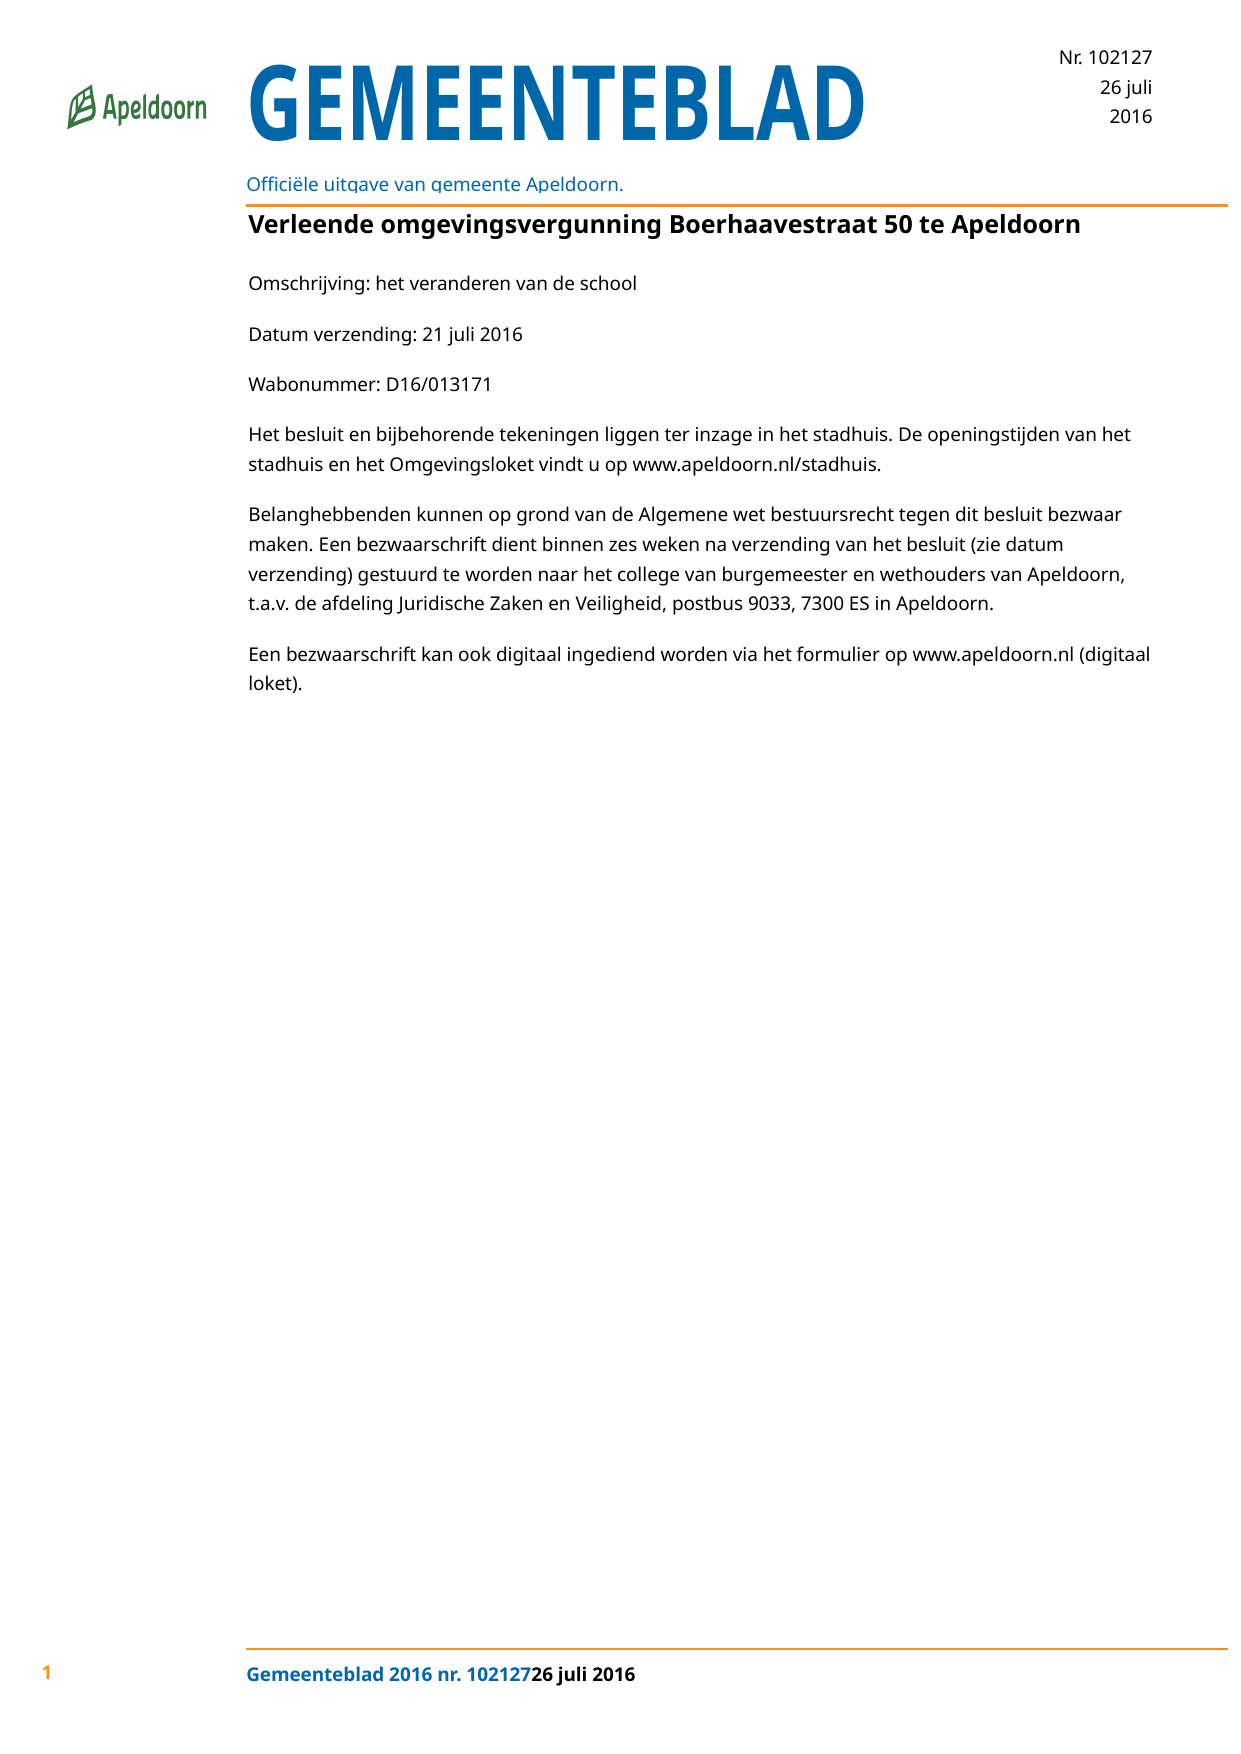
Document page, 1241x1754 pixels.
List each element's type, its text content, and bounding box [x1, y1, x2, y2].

text Het besluit en bijbehorende tekeningen liggen ter inzage in het stadhuis. De openingstijden van het stadhuis en het Omgevingsloket vindt u op www.apeldoorn.nl/stadhuis. [248, 422, 1152, 477]
picture [41, 47, 231, 172]
text Omschrijving: het veranderen van de school [248, 270, 1152, 296]
text Een bezwaarschrift kan ook digitaal ingediend worden via het formulier op www.apeldoorn.nl (digitaal loket). [248, 641, 1152, 696]
text Wabonummer: D16/013171 [248, 371, 1152, 397]
text Datum verzending: 21 juli 2016 [248, 321, 1152, 346]
text Belanghebbenden kunnen op grond van de Algemene wet bestuursrecht tegen dit besluit bezwaar maken. Een bezwaarschrift dient binnen zes weken na verzending van het besluit (zie datum verzending) gestuurd te worden naar het college van burgemeester en wethouders van Apeldoorn, t.a.v. de afdeling Juridische Zaken en Veiligheid, postbus 9033, 7300 ES in Apeldoorn. [248, 502, 1152, 616]
text Verleende omgevingsvergunning Boerhaavestraat 50 te Apeldoorn [248, 207, 1152, 241]
